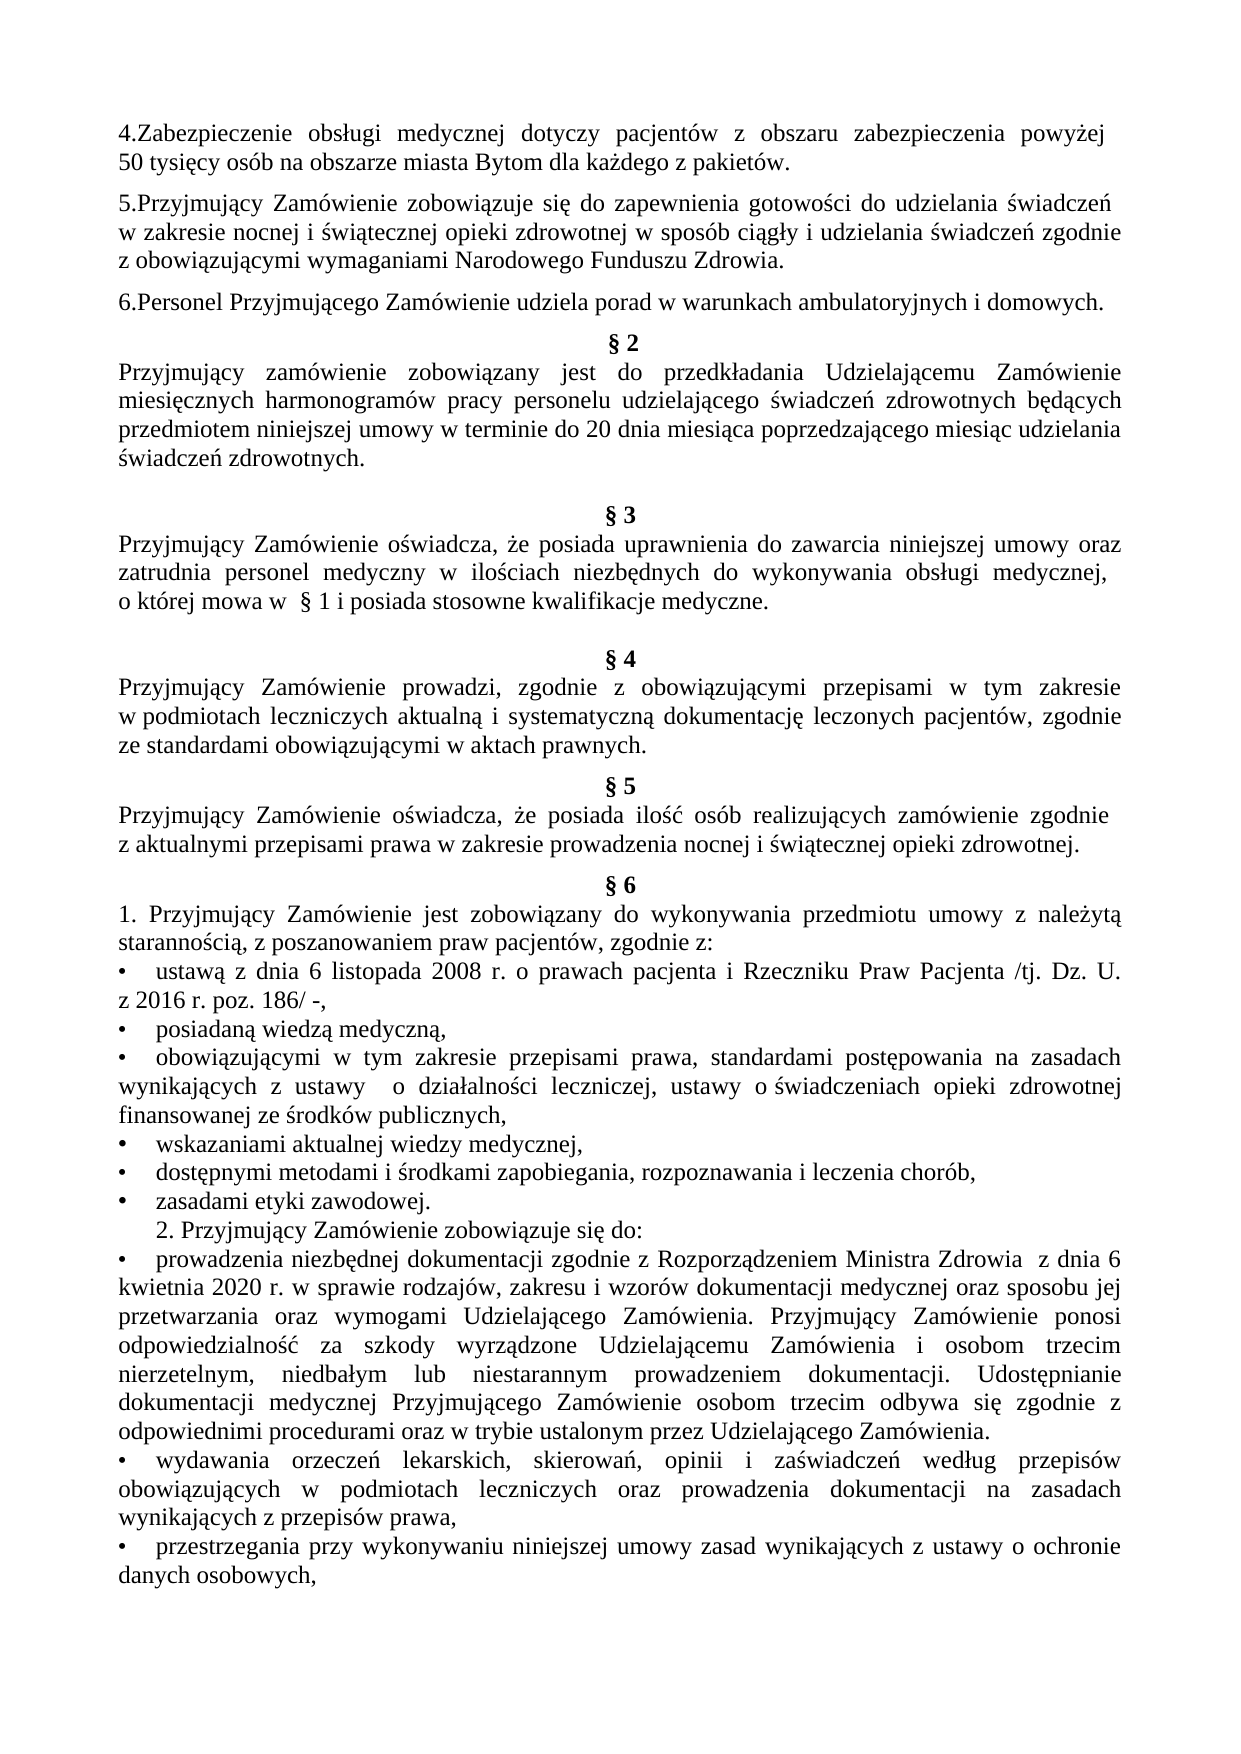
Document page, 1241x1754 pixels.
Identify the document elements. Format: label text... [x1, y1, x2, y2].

text Przyjmujący Zamówienie prowadzi, zgodnie z obowiązującymi przepisami w tym zakresie w podmiotach leczniczych aktualną i systematyczną dokumentację leczonych pacjentów, zgodnie ze standardami obowiązującymi w aktach prawnych. [118, 672, 1122, 759]
text § 3 [118, 500, 1122, 529]
text § 4 [118, 615, 1122, 672]
text 2. Przyjmujący Zamówienie zobowiązuje się do: [118, 1215, 1122, 1244]
text 5.Przyjmujący Zamówienie zobowiązuje się do zapewnienia gotowości do udzielania świadczeń w zakresie nocnej i świątecznej opieki zdrowotnej w sposób ciągły i udzielania świadczeń zgodnie z obowiązującymi wymaganiami Narodowego Funduszu Zdrowia. [118, 188, 1122, 274]
list obowiązującymi w tym zakresie przepisami prawa, standardami postępowania na zasadach wynikających z ustawy o działalności leczniczej, ustawy o świadczeniach opieki zdrowotnej finansowanej ze środków publicznych, [81, 1042, 1122, 1129]
text Przyjmujący Zamówienie oświadcza, że posiada uprawnienia do zawarcia niniejszej umowy oraz zatrudnia personel medyczny w ilościach niezbędnych do wykonywania obsługi medycznej, o której mowa w § 1 i posiada stosowne kwalifikacje medyczne. [118, 529, 1122, 615]
text 4.Zabezpieczenie obsługi medycznej dotyczy pacjentów z obszaru zabezpieczenia powyżej 50 tysięcy osób na obszarze miasta Bytom dla każdego z pakietów. [118, 118, 1122, 176]
text § 6 [118, 870, 1122, 899]
list zasadami etyki zawodowej. [81, 1186, 1122, 1215]
list wydawania orzeczeń lekarskich, skierowań, opinii i zaświadczeń według przepisów obowiązujących w podmiotach leczniczych oraz prowadzenia dokumentacji na zasadach wynikających z przepisów prawa, [81, 1445, 1122, 1531]
list przestrzegania przy wykonywaniu niniejszej umowy zasad wynikających z ustawy o ochronie danych osobowych, [81, 1531, 1122, 1589]
text 1. Przyjmujący Zamówienie jest zobowiązany do wykonywania przedmiotu umowy z należytą starannością, z poszanowaniem praw pacjentów, zgodnie z: [118, 899, 1122, 956]
list prowadzenia niezbędnej dokumentacji zgodnie z Rozporządzeniem Ministra Zdrowia z dnia 6 kwietnia 2020 r. w sprawie rodzajów, zakresu i wzorów dokumentacji medycznej oraz sposobu jej przetwarzania oraz wymogami Udzielającego Zamówienia. Przyjmujący Zamówienie ponosi odpowiedzialność za szkody wyrządzone Udzielającemu Zamówienia i osobom trzecim nierzetelnym, niedbałym lub niestarannym prowadzeniem dokumentacji. Udostępnianie dokumentacji medycznej Przyjmującego Zamówienie osobom trzecim odbywa się zgodnie z odpowiednimi procedurami oraz w trybie ustalonym przez Udzielającego Zamówienia. [81, 1244, 1122, 1445]
list ustawą z dnia 6 listopada 2008 r. o prawach pacjenta i Rzeczniku Praw Pacjenta /tj. Dz. U. z 2016 r. poz. 186/ -, [81, 956, 1122, 1014]
text § 5 [118, 771, 1122, 800]
text § 2 [118, 328, 1122, 357]
list posiadaną wiedzą medyczną, [81, 1014, 1122, 1042]
list wskazaniami aktualnej wiedzy medycznej, [81, 1129, 1122, 1157]
text Przyjmujący zamówienie zobowiązany jest do przedkładania Udzielającemu Zamówienie miesięcznych harmonogramów pracy personelu udzielającego świadczeń zdrowotnych będących przedmiotem niniejszej umowy w terminie do 20 dnia miesiąca poprzedzającego miesiąc udzielania świadczeń zdrowotnych. [118, 357, 1122, 472]
text Przyjmujący Zamówienie oświadcza, że posiada ilość osób realizujących zamówienie zgodnie z aktualnymi przepisami prawa w zakresie prowadzenia nocnej i świątecznej opieki zdrowotnej. [118, 800, 1122, 857]
list dostępnymi metodami i środkami zapobiegania, rozpoznawania i leczenia chorób, [81, 1157, 1122, 1186]
text 6.Personel Przyjmującego Zamówienie udziela porad w warunkach ambulatoryjnych i domowych. [118, 287, 1122, 316]
